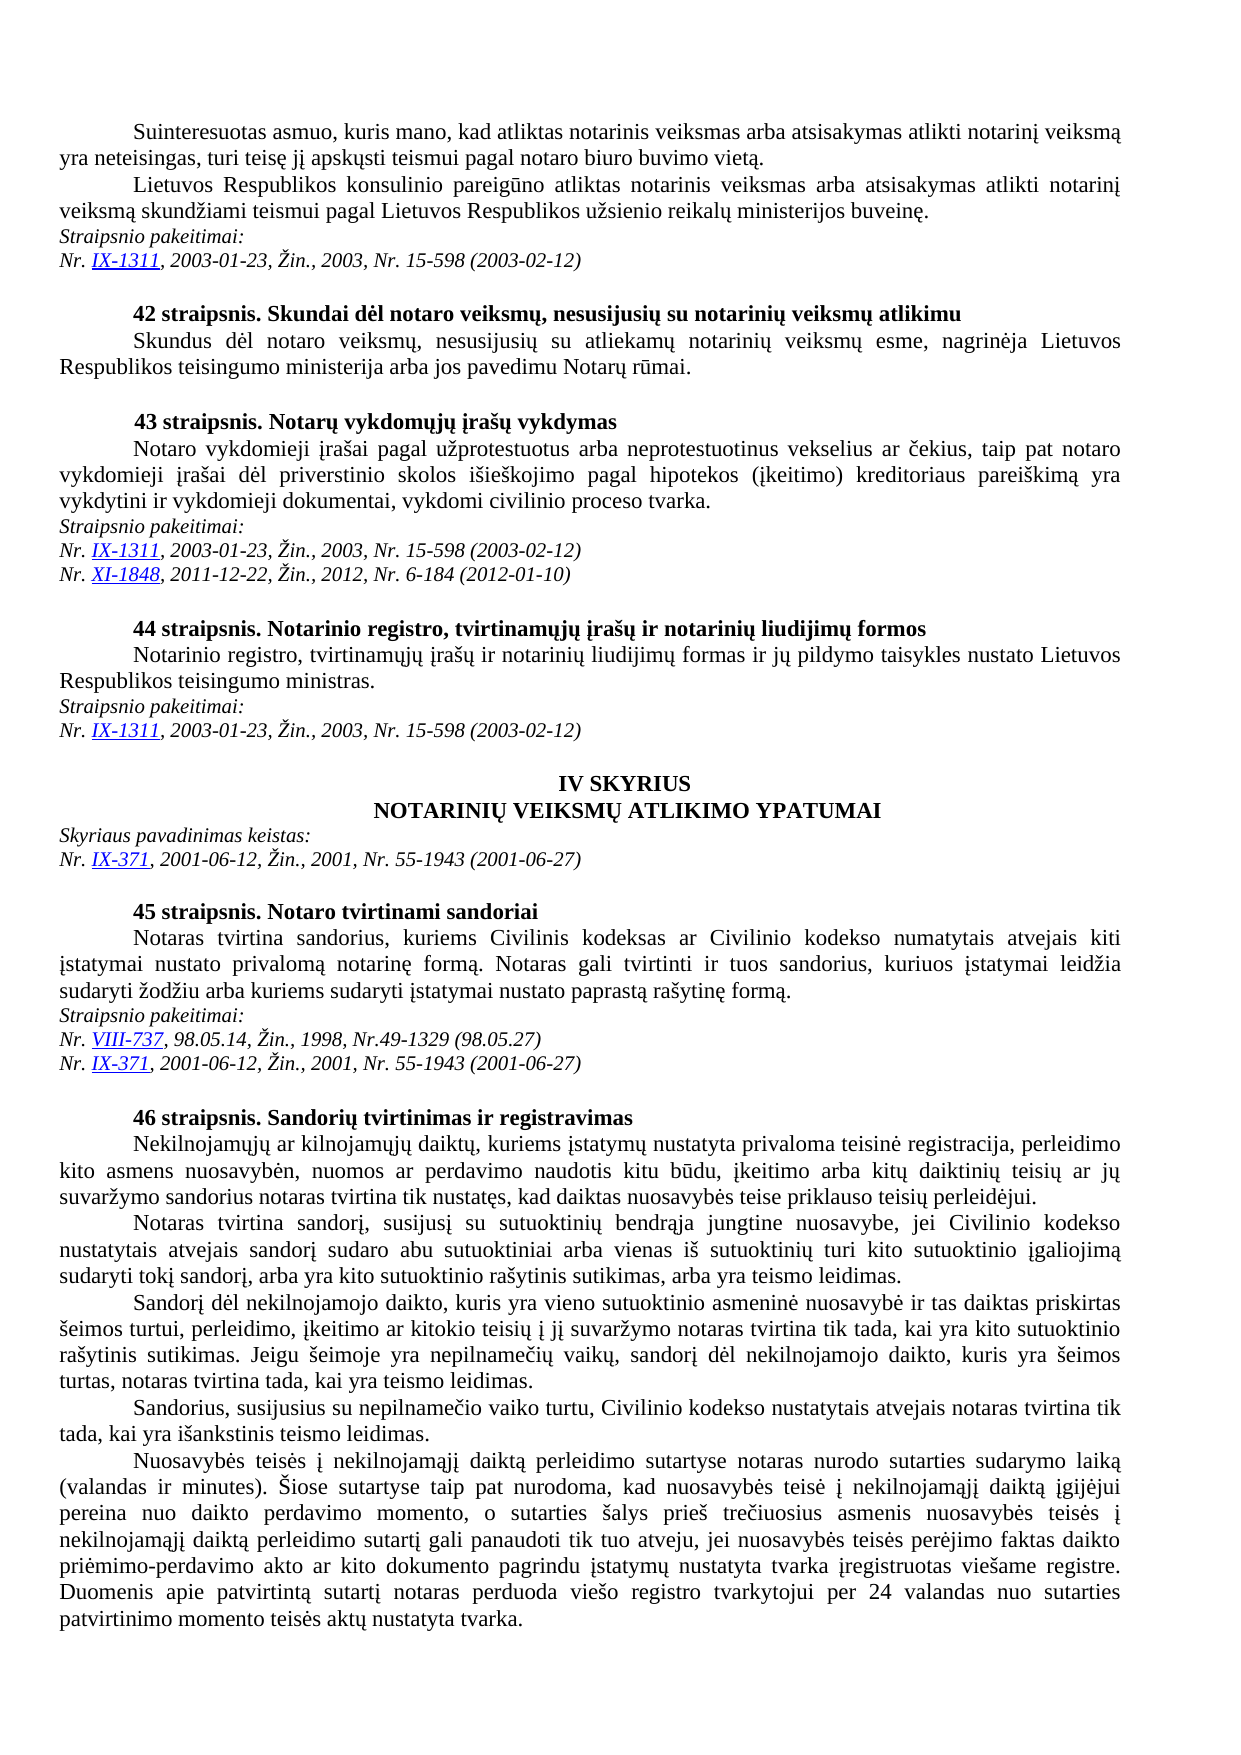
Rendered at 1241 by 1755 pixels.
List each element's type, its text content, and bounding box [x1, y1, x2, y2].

text Suinteresuotas asmuo, kuris mano, kad atliktas notarinis veiksmas arba atsisakymas atlikti notarinį veiksmą yra neteisingas, turi teisę jį apskųsti teismui pagal notaro biuro buvimo vietą. [59, 118, 1122, 171]
text Skyriaus pavadinimas keistas: [59, 823, 1122, 847]
text Nr. VIII-737, 98.05.14, Žin., 1998, Nr.49-1329 (98.05.27) [59, 1027, 1122, 1051]
text Nuosavybės teisės į nekilnojamąjį daiktą perleidimo sutartyse notaras nurodo sutarties sudarymo laiką (valandas ir minutes). Šiose sutartyse taip pat nurodoma, kad nuosavybės teisė į nekilnojamąjį daiktą įgijėjui pereina nuo daikto perdavimo momento, o sutarties šalys prieš trečiuosius asmenis nuosavybės teisės į nekilnojamąjį daiktą perleidimo sutartį gali panaudoti tik tuo atveju, jei nuosavybės teisės perėjimo faktas daikto priėmimo-perdavimo akto ar kito dokumento pagrindu įstatymų nustatyta tvarka įregistruotas viešame registre. Duomenis apie patvirtintą sutartį notaras perduoda viešo registro tvarkytojui per 24 valandas nuo sutarties patvirtinimo momento teisės aktų nustatyta tvarka. [59, 1447, 1122, 1631]
subtitle IV SKYRIUS [59, 771, 1122, 797]
text Straipsnio pakeitimai: [59, 1003, 1122, 1027]
text Skundus dėl notaro veiksmų, nesusijusių su atliekamų notarinių veiksmų esme, nagrinėja Lietuvos Respublikos teisingumo ministerija arba jos pavedimu Notarų rūmai. [59, 327, 1122, 379]
text Nr. IX-371, 2001-06-12, Žin., 2001, Nr. 55-1943 (2001-06-27) [59, 847, 1122, 871]
text Nr. IX-1311, 2003-01-23, Žin., 2003, Nr. 15-598 (2003-02-12) [59, 248, 1122, 272]
text Nr. IX-1311, 2003-01-23, Žin., 2003, Nr. 15-598 (2003-02-12) [59, 538, 1122, 562]
text Notarinio registro, tvirtinamųjų įrašų ir notarinių liudijimų formas ir jų pildymo taisykles nustato Lietuvos Respublikos teisingumo ministras. [59, 641, 1122, 694]
text Nekilnojamųjų ar kilnojamųjų daiktų, kuriems įstatymų nustatyta privaloma teisinė registracija, perleidimo kito asmens nuosavybėn, nuomos ar perdavimo naudotis kitu būdu, įkeitimo arba kitų daiktinių teisių ar jų suvaržymo sandorius notaras tvirtina tik nustatęs, kad daiktas nuosavybės teise priklauso teisių perleidėjui. [59, 1130, 1122, 1209]
text Sandorį dėl nekilnojamojo daikto, kuris yra vieno sutuoktinio asmeninė nuosavybė ir tas daiktas priskirtas šeimos turtui, perleidimo, įkeitimo ar kitokio teisių į jį suvaržymo notaras tvirtina tik tada, kai yra kito sutuoktinio rašytinis sutikimas. Jeigu šeimoje yra nepilnamečių vaikų, sandorį dėl nekilnojamojo daikto, kuris yra šeimos turtas, notaras tvirtina tada, kai yra teismo leidimas. [59, 1288, 1122, 1394]
text Lietuvos Respublikos konsulinio pareigūno atliktas notarinis veiksmas arba atsisakymas atlikti notarinį veiksmą skundžiami teismui pagal Lietuvos Respublikos užsienio reikalų ministerijos buveinę. [59, 171, 1122, 223]
text 44 straipsnis. Notarinio registro, tvirtinamųjų įrašų ir notarinių liudijimų formos [59, 614, 1122, 641]
text Notaras tvirtina sandorius, kuriems Civilinis kodeksas ar Civilinio kodekso numatytais atvejais kiti įstatymai nustato privalomą notarinę formą. Notaras gali tvirtinti ir tuos sandorius, kuriuos įstatymai leidžia sudaryti žodžiu arba kuriems sudaryti įstatymai nustato paprastą rašytinę formą. [59, 924, 1122, 1003]
text Nr. XI-1848, 2011-12-22, Žin., 2012, Nr. 6-184 (2012-01-10) [59, 562, 1122, 586]
text Notaras tvirtina sandorį, susijusį su sutuoktinių bendrąja jungtine nuosavybe, jei Civilinio kodekso nustatytais atvejais sandorį sudaro abu sutuoktiniai arba vienas iš sutuoktinių turi kito sutuoktinio įgaliojimą sudaryti tokį sandorį, arba yra kito sutuoktinio rašytinis sutikimas, arba yra teismo leidimas. [59, 1209, 1122, 1288]
text Nr. IX-371, 2001-06-12, Žin., 2001, Nr. 55-1943 (2001-06-27) [59, 1051, 1122, 1075]
text Straipsnio pakeitimai: [59, 514, 1122, 538]
text 45 straipsnis. Notaro tvirtinami sandoriai [59, 898, 1122, 924]
text Sandorius, susijusius su nepilnamečio vaiko turtu, Civilinio kodekso nustatytais atvejais notaras tvirtina tik tada, kai yra išankstinis teismo leidimas. [59, 1394, 1122, 1447]
text Straipsnio pakeitimai: [59, 223, 1122, 248]
text Notaro vykdomieji įrašai pagal užprotestuotus arba neprotestuotinus vekselius ar čekius, taip pat notaro vykdomieji įrašai dėl priverstinio skolos išieškojimo pagal hipotekos (įkeitimo) kreditoriaus pareiškimą yra vykdytini ir vykdomieji dokumentai, vykdomi civilinio proceso tvarka. [59, 434, 1122, 514]
text 42 straipsnis. Skundai dėl notaro veiksmų, nesusijusių su notarinių veiksmų atlikimu [59, 300, 1122, 327]
subtitle NOTARINIŲ VEIKSMŲ ATLIKIMO YPATUMAI [59, 797, 1122, 823]
text Nr. IX-1311, 2003-01-23, Žin., 2003, Nr. 15-598 (2003-02-12) [59, 718, 1122, 742]
text Straipsnio pakeitimai: [59, 694, 1122, 718]
text 43 straipsnis. Notarų vykdomųjų įrašų vykdymas [59, 408, 1122, 434]
text 46 straipsnis. Sandorių tvirtinimas ir registravimas [59, 1104, 1122, 1130]
